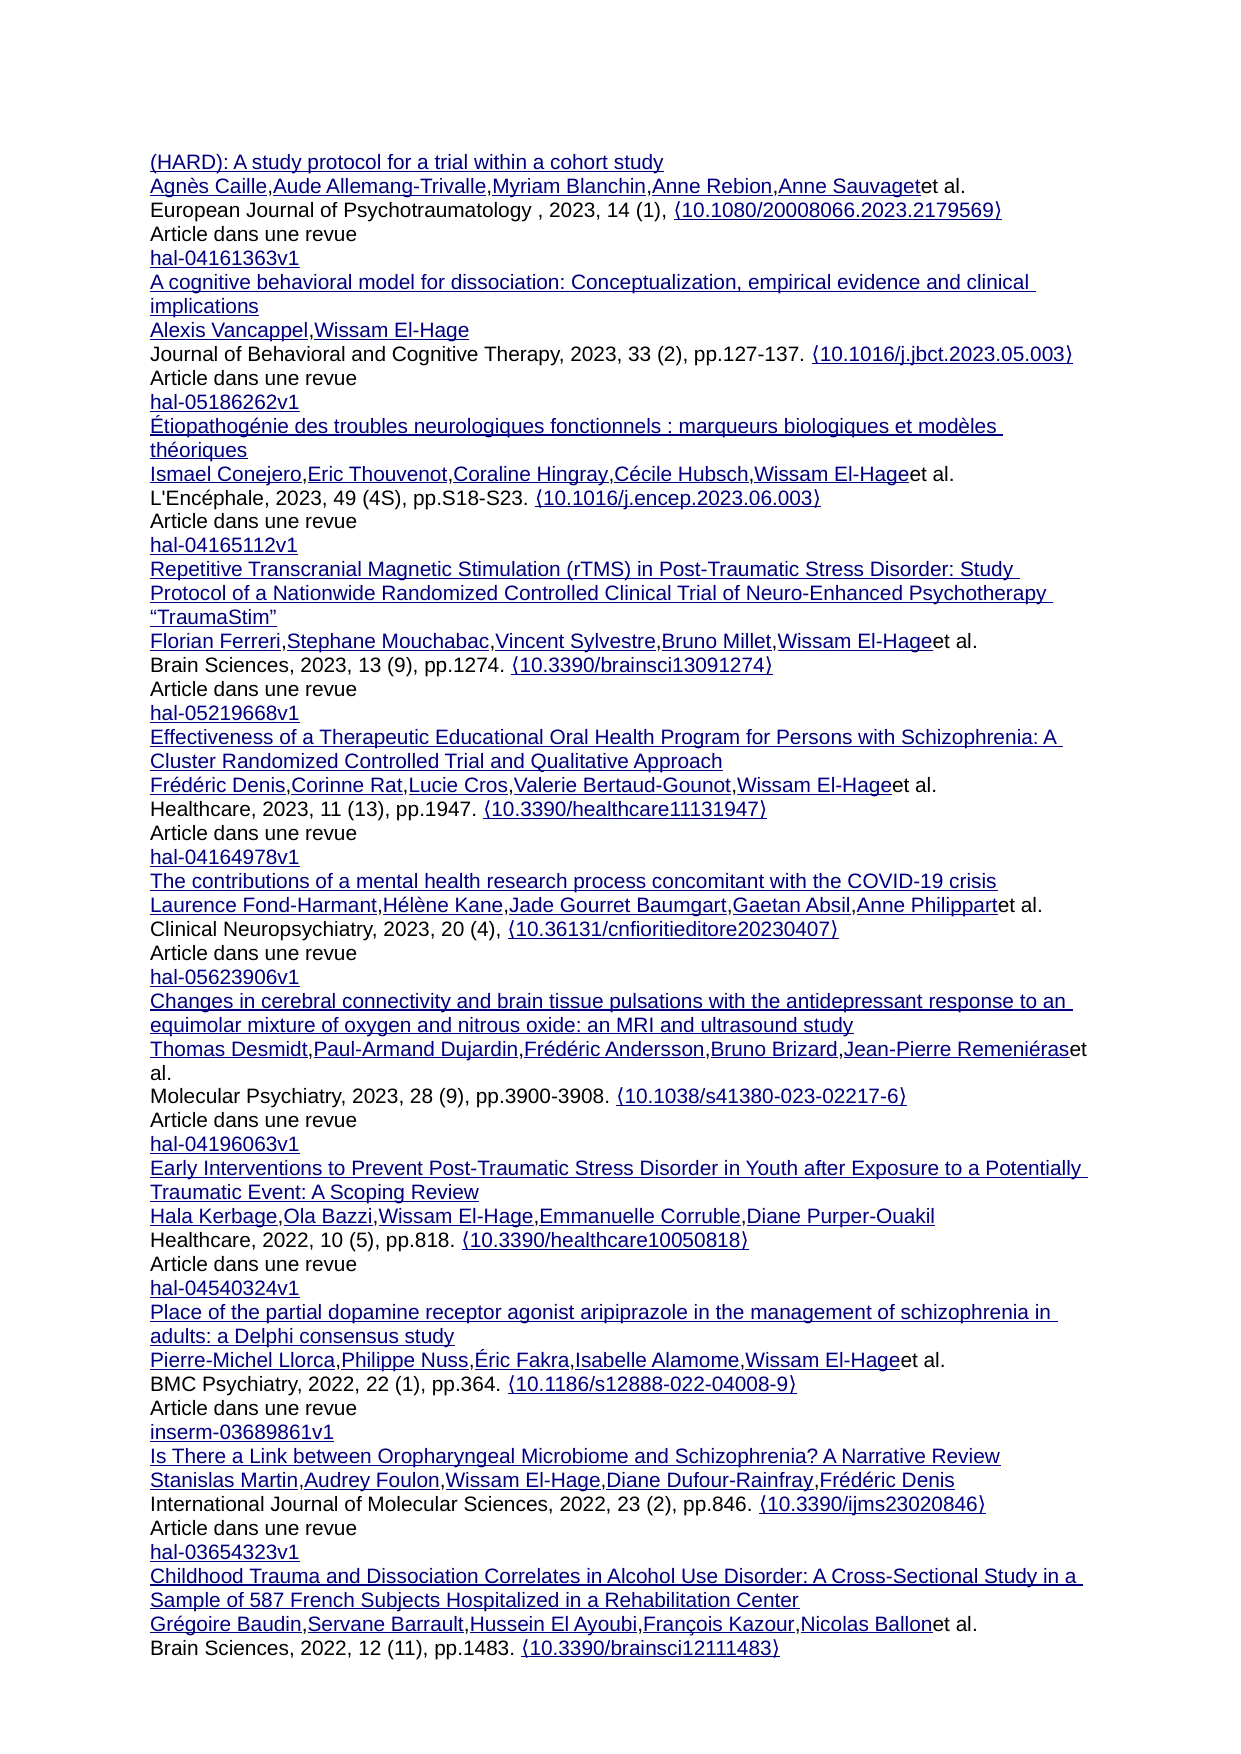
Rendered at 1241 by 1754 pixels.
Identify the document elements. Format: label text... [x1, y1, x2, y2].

table_cell Étiopathogénie des troubles neurologiques fonctionnels : marqueurs biologiques et modèles théoriques Ismael Conejero,Eric Thouvenot,Coraline Hingray,Cécile Hubsch,Wissam El-Hageet al. L'Encéphale, 2023, 49 (4S), pp.S18-S23. ⟨10.1016/j.encep.2023.06.003⟩ Article dans une revue hal-04165112v1 [150, 414, 1090, 557]
table_cell Early Interventions to Prevent Post-Traumatic Stress Disorder in Youth after Exposure to a Potentially Traumatic Event: A Scoping Review Hala Kerbage,Ola Bazzi,Wissam El-Hage,Emmanuelle Corruble,Diane Purper-Ouakil Healthcare, 2022, 10 (5), pp.818. ⟨10.3390/healthcare10050818⟩ Article dans une revue hal-04540324v1 [150, 1156, 1090, 1300]
table_cell Is There a Link between Oropharyngeal Microbiome and Schizophrenia? A Narrative Review Stanislas Martin,Audrey Foulon,Wissam El-Hage,Diane Dufour-Rainfray,Frédéric Denis International Journal of Molecular Sciences, 2022, 23 (2), pp.846. ⟨10.3390/ijms23020846⟩ Article dans une revue hal-03654323v1 [150, 1444, 1090, 1563]
table_cell Repetitive Transcranial Magnetic Stimulation (rTMS) in Post-Traumatic Stress Disorder: Study Protocol of a Nationwide Randomized Controlled Clinical Trial of Neuro-Enhanced Psychotherapy “TraumaStim” Florian Ferreri,Stephane Mouchabac,Vincent Sylvestre,Bruno Millet,Wissam El-Hageet al. Brain Sciences, 2023, 13 (9), pp.1274. ⟨10.3390/brainsci13091274⟩ Article dans une revue hal-05219668v1 [150, 557, 1090, 725]
table_cell Childhood Trauma and Dissociation Correlates in Alcohol Use Disorder: A Cross-Sectional Study in a Sample of 587 French Subjects Hospitalized in a Rehabilitation Center Grégoire Baudin,Servane Barrault,Hussein El Ayoubi,François Kazour,Nicolas Ballonet al. Brain Sciences, 2022, 12 (11), pp.1483. ⟨10.3390/brainsci12111483⟩ [150, 1564, 1090, 1659]
table_cell Place of the partial dopamine receptor agonist aripiprazole in the management of schizophrenia in adults: a Delphi consensus study Pierre-Michel Llorca,Philippe Nuss,Éric Fakra,Isabelle Alamome,Wissam El-Hageet al. BMC Psychiatry, 2022, 22 (1), pp.364. ⟨10.1186/s12888-022-04008-9⟩ Article dans une revue inserm-03689861v1 [150, 1300, 1090, 1444]
table_cell A cognitive behavioral model for dissociation: Conceptualization, empirical evidence and clinical implications Alexis Vancappel,Wissam El-Hage Journal of Behavioral and Cognitive Therapy, 2023, 33 (2), pp.127-137. ⟨10.1016/j.jbct.2023.05.003⟩ Article dans une revue hal-05186262v1 [150, 270, 1090, 413]
table_cell The contributions of a mental health research process concomitant with the COVID-19 crisis Laurence Fond-Harmant,Hélène Kane,Jade Gourret Baumgart,Gaetan Absil,Anne Philippartet al. Clinical Neuropsychiatry, 2023, 20 (4), ⟨10.36131/cnfioritieditore20230407⟩ Article dans une revue hal-05623906v1 [150, 869, 1090, 988]
table_cell Changes in cerebral connectivity and brain tissue pulsations with the antidepressant response to an equimolar mixture of oxygen and nitrous oxide: an MRI and ultrasound study Thomas Desmidt,Paul-Armand Dujardin,Frédéric Andersson,Bruno Brizard,Jean-Pierre Remeniéraset al. Molecular Psychiatry, 2023, 28 (9), pp.3900-3908. ⟨10.1038/s41380-023-02217-6⟩ Article dans une revue hal-04196063v1 [150, 989, 1090, 1156]
table_cell Effectiveness of a Therapeutic Educational Oral Health Program for Persons with Schizophrenia: A Cluster Randomized Controlled Trial and Qualitative Approach Frédéric Denis,Corinne Rat,Lucie Cros,Valerie Bertaud-Gounot,Wissam El-Hageet al. Healthcare, 2023, 11 (13), pp.1947. ⟨10.3390/healthcare11131947⟩ Article dans une revue hal-04164978v1 [150, 725, 1090, 869]
table_cell (HARD): A study protocol for a trial within a cohort study Agnès Caille,Aude Allemang-Trivalle,Myriam Blanchin,Anne Rebion,Anne Sauvagetet al. European Journal of Psychotraumatology , 2023, 14 (1), ⟨10.1080/20008066.2023.2179569⟩ Article dans une revue hal-04161363v1 [150, 150, 1090, 270]
